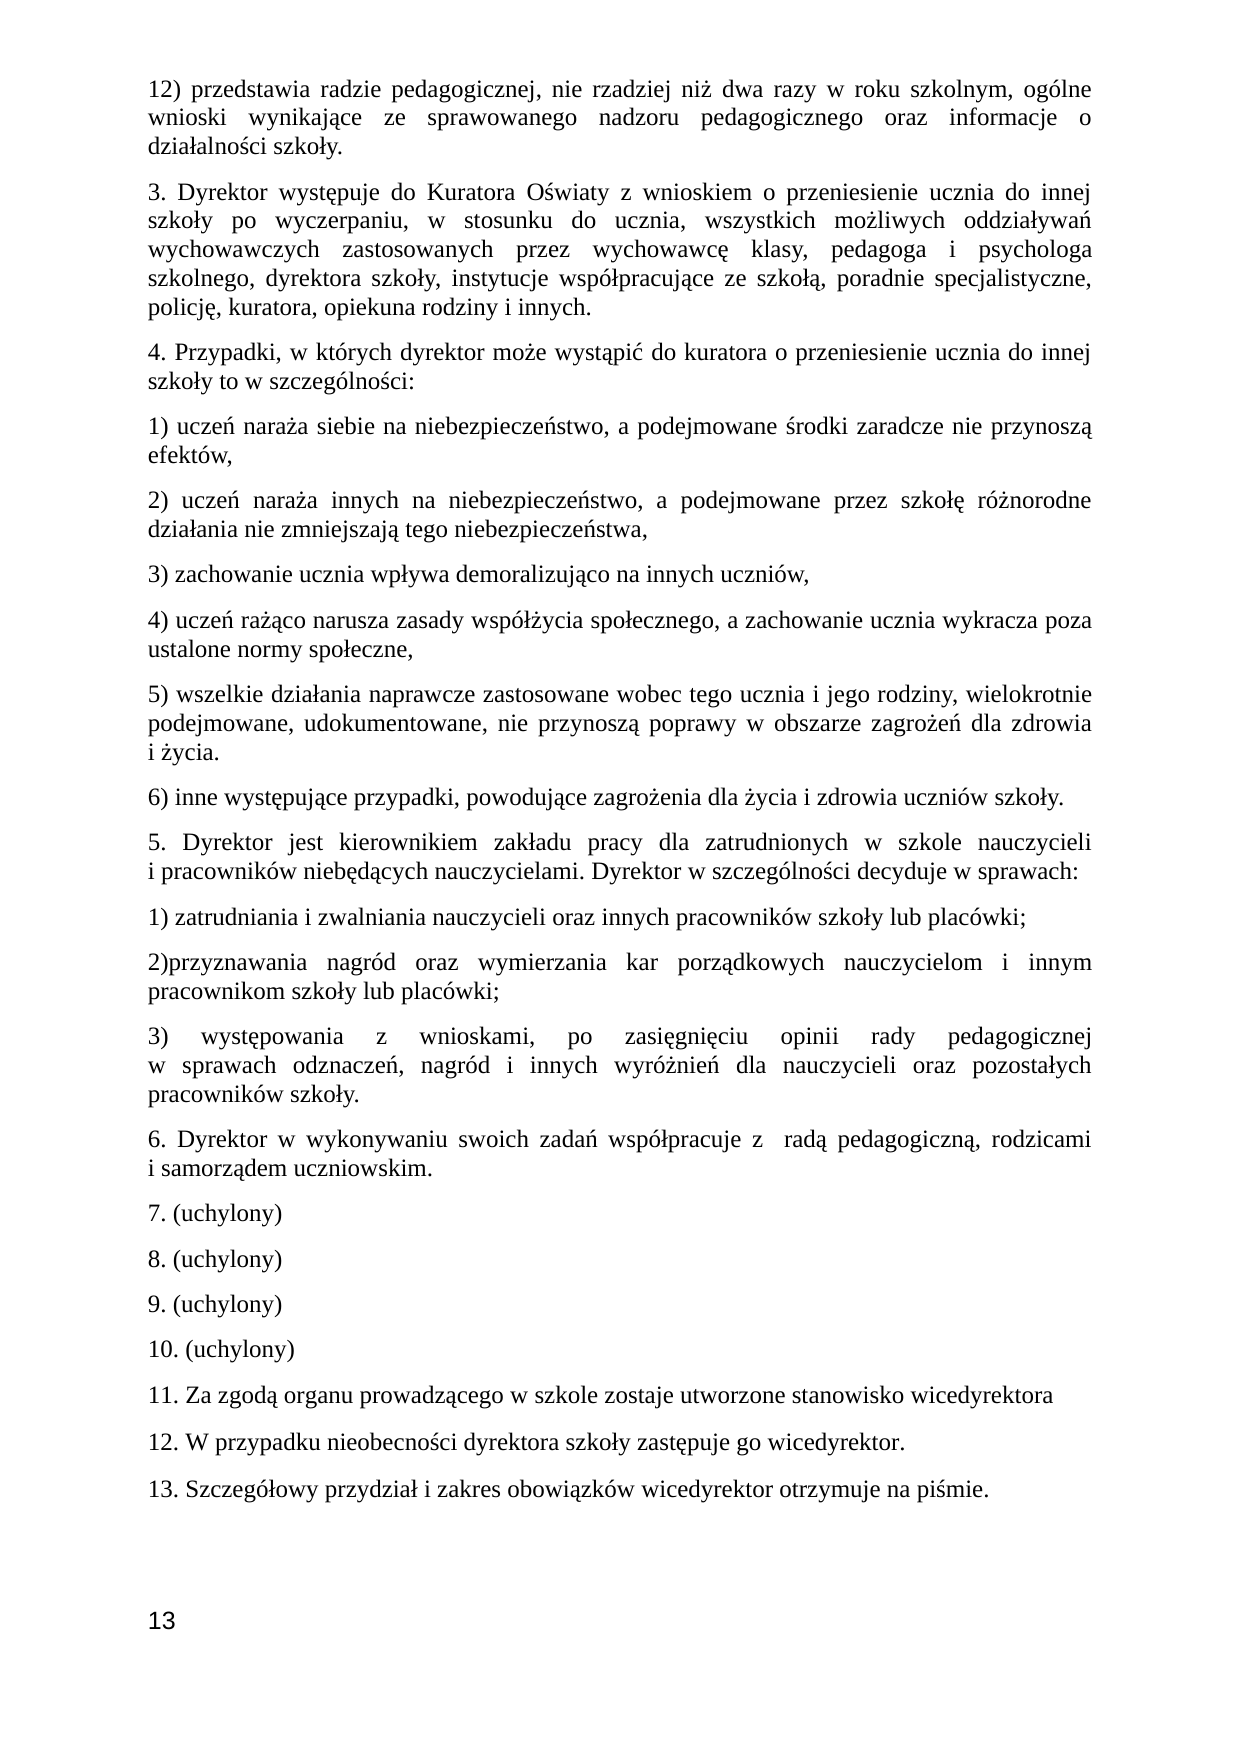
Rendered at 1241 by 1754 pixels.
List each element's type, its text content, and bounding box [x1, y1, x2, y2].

text 11. Za zgodą organu prowadzącego w szkole zostaje utworzone stanowisko wicedyrektora [148, 1380, 1093, 1409]
text 12. W przypadku nieobecności dyrektora szkoły zastępuje go wicedyrektor. [148, 1427, 1093, 1456]
text 13. Szczegółowy przydział i zakres obowiązków wicedyrektor otrzymuje na piśmie. [148, 1474, 1093, 1503]
text 9. (uchylony) [148, 1289, 1093, 1318]
text 5) wszelkie działania naprawcze zastosowane wobec tego ucznia i jego rodziny, wielokrotnie podejmowane, udokumentowane, nie przynoszą poprawy w obszarze zagrożeń dla zdrowia i życia. [148, 679, 1093, 765]
text 12) przedstawia radzie pedagogicznej, nie rzadziej niż dwa razy w roku szkolnym, ogólne wnioski wynikające ze sprawowanego nadzoru pedagogicznego oraz informacje o działalności szkoły. [148, 74, 1093, 160]
text 3. Dyrektor występuje do Kuratora Oświaty z wnioskiem o przeniesienie ucznia do innej szkoły po wyczerpaniu, w stosunku do ucznia, wszystkich możliwych oddziaływań wychowawczych zastosowanych przez wychowawcę klasy, pedagoga i psychologa szkolnego, dyrektora szkoły, instytucje współpracujące ze szkołą, poradnie specjalistyczne, policję, kuratora, opiekuna rodziny i innych. [148, 177, 1093, 320]
text 1) uczeń naraża siebie na niebezpieczeństwo, a podejmowane środki zaradcze nie przynoszą efektów, [148, 411, 1093, 469]
text 10. (uchylony) [148, 1334, 1093, 1363]
text 1) zatrudniania i zwalniania nauczycieli oraz innych pracowników szkoły lub placówki; [148, 902, 1093, 930]
text 5. Dyrektor jest kierownikiem zakładu pracy dla zatrudnionych w szkole nauczycieli i pracowników niebędących nauczycielami. Dyrektor w szczególności decyduje w sprawach: [148, 827, 1093, 885]
text 2) uczeń naraża innych na niebezpieczeństwo, a podejmowane przez szkołę różnorodne działania nie zmniejszają tego niebezpieczeństwa, [148, 485, 1093, 543]
text 7. (uchylony) [148, 1198, 1093, 1227]
text 6. Dyrektor w wykonywaniu swoich zadań współpracuje z radą pedagogiczną, rodzicami i samorządem uczniowskim. [148, 1124, 1093, 1182]
text 2)przyznawania nagród oraz wymierzania kar porządkowych nauczycielom i innym pracownikom szkoły lub placówki; [148, 947, 1093, 1004]
text 3) występowania z wnioskami, po zasięgnięciu opinii rady pedagogicznej w sprawach odznaczeń, nagród i innych wyróżnień dla nauczycieli oraz pozostałych pracowników szkoły. [148, 1021, 1093, 1107]
text 6) inne występujące przypadki, powodujące zagrożenia dla życia i zdrowia uczniów szkoły. [148, 782, 1093, 811]
text 4) uczeń rażąco narusza zasady współżycia społecznego, a zachowanie ucznia wykracza poza ustalone normy społeczne, [148, 605, 1093, 662]
text 8. (uchylony) [148, 1244, 1093, 1272]
text 4. Przypadki, w których dyrektor może wystąpić do kuratora o przeniesienie ucznia do innej szkoły to w szczególności: [148, 337, 1093, 394]
text 3) zachowanie ucznia wpływa demoralizująco na innych uczniów, [148, 559, 1093, 588]
